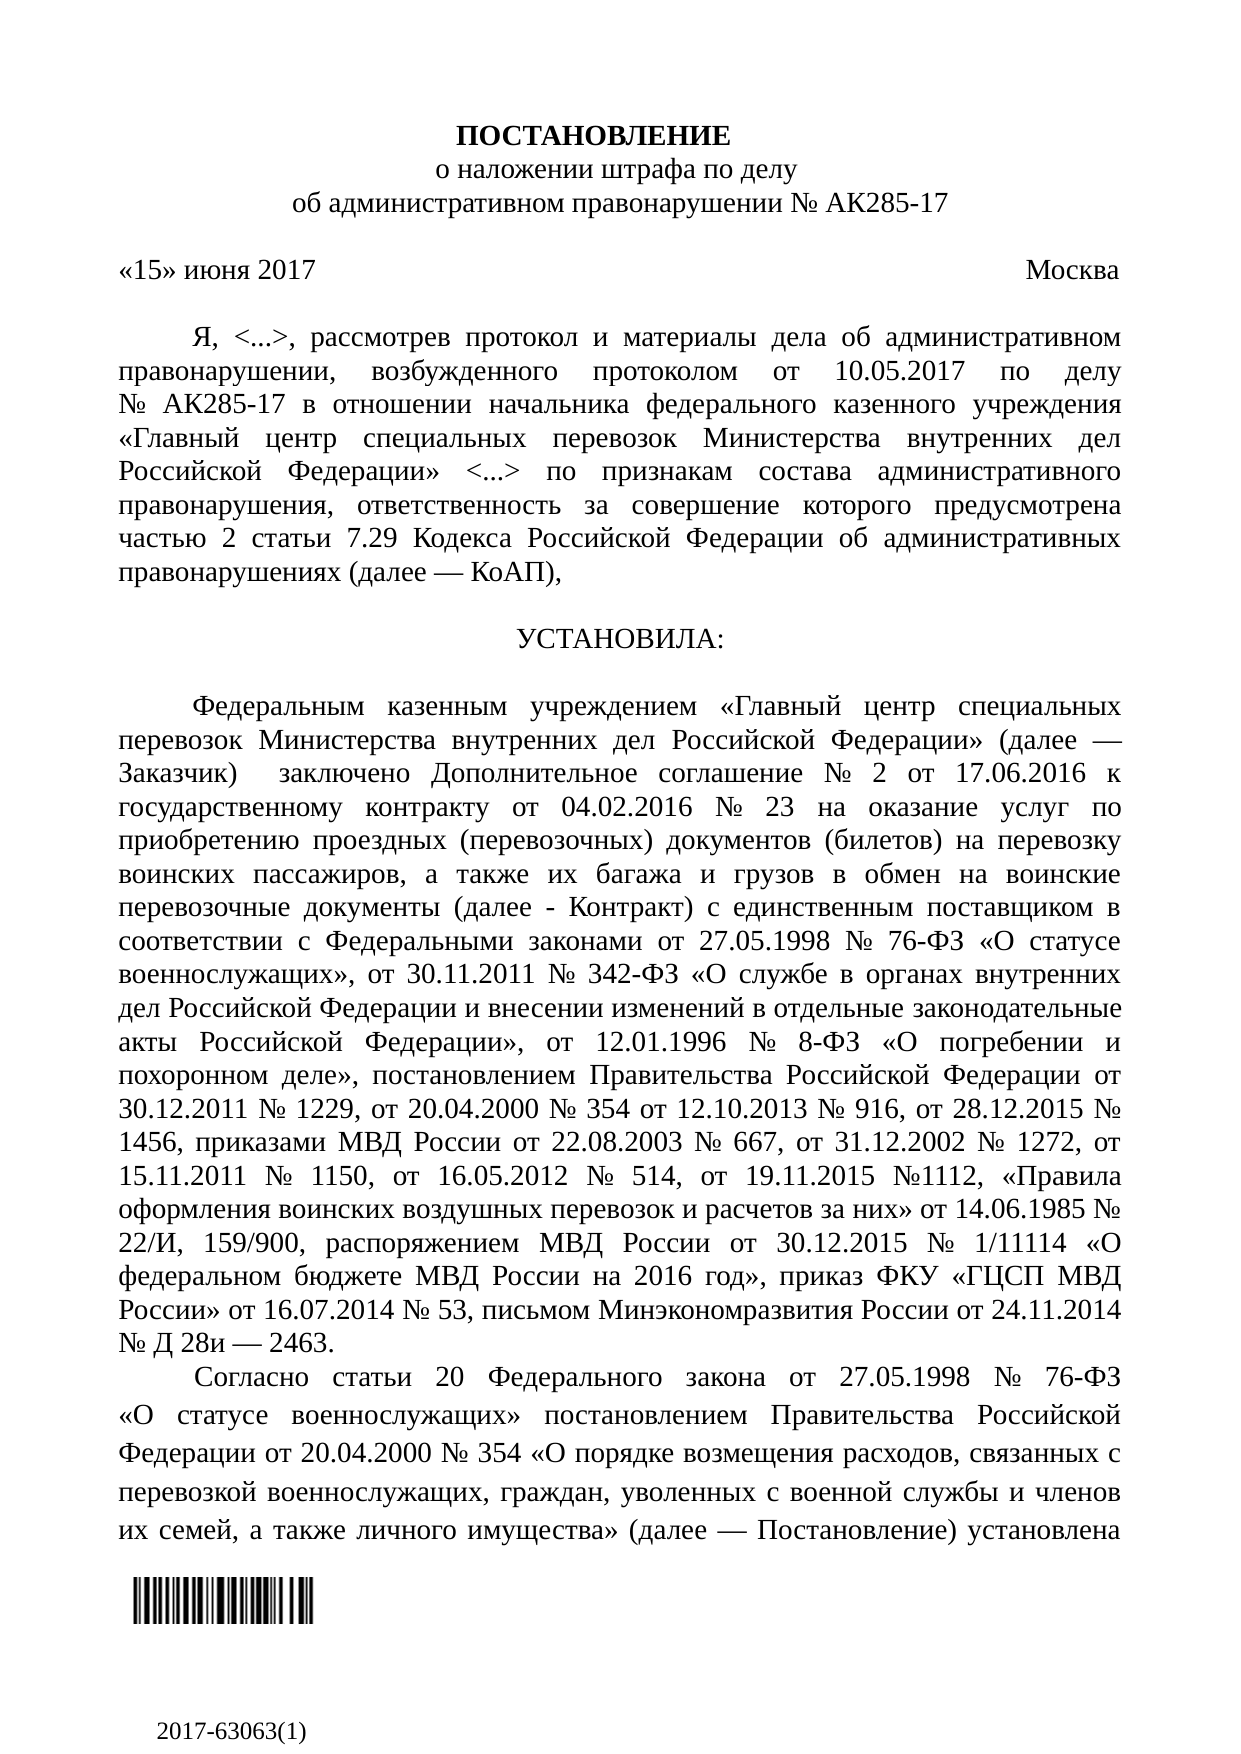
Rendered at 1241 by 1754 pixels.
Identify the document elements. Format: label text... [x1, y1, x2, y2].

text Федеральным казенным учреждением «Главный центр специальных перевозок Министерства внутренних дел Российской Федерации» (далее — Заказчик) заключено Дополнительное соглашение № 2 от 17.06.2016 к государственному контракту от 04.02.2016 № 23 на оказание услуг по приобретению проездных (перевозочных) документов (билетов) на перевозку воинских пассажиров, а также их багажа и грузов в обмен на воинские перевозочные документы (далее - Контракт) с единственным поставщиком в соответствии с Федеральными законами от 27.05.1998 № 76-ФЗ «О статусе военнослужащих», от 30.11.2011 № 342-ФЗ «О службе в органах внутренних дел Российской Федерации и внесении изменений в отдельные законодательные акты Российской Федерации», от 12.01.1996 № 8-ФЗ «О погребении и похоронном деле», постановлением Правительства Российской Федерации от 30.12.2011 № 1229, от 20.04.2000 № 354 от 12.10.2013 № 916, от 28.12.2015 № 1456, приказами МВД России от 22.08.2003 № 667, от 31.12.2002 № 1272, от 15.11.2011 № 1150, от 16.05.2012 № 514, от 19.11.2015 №1112, «Правила оформления воинских воздушных перевозок и расчетов за них» от 14.06.1985 № 22/И, 159/900, распоряжением МВД России от 30.12.2015 № 1/11114 «О федеральном бюджете МВД России на 2016 год», приказ ФКУ «ГЦСП МВД России» от 16.07.2014 № 53, письмом Минэкономразвития России от 24.11.2014 № Д 28и — 2463. [118, 688, 1122, 1359]
text ПОСТАНОВЛЕНИЕ [117, 118, 1078, 152]
text «15» июня 2017 Москва [118, 252, 1122, 286]
text Я, <...>, рассмотрев протокол и материалы дела об административном правонарушении, возбужденного протоколом от 10.05.2017 по делу № АК285-17 в отношении начальника федерального казенного учреждения «Главный центр специальных перевозок Министерства внутренних дел Российской Федерации» <...> по признакам состава административного правонарушения, ответственность за совершение которого предусмотрена частью 2 статьи 7.29 Кодекса Российской Федерации об административных правонарушениях (далее — КоАП), [118, 319, 1122, 588]
text об административном правонарушении № АК285-17 [118, 185, 1122, 219]
text о наложении штрафа по делу [118, 152, 1122, 185]
text Согласно статьи 20 Федерального закона от 27.05.1998 № 76-ФЗ «О статусе военнослужащих» постановлением Правительства Российской Федерации от 20.04.2000 № 354 «О порядке возмещения расходов, связанных с перевозкой военнослужащих, граждан, уволенных с военной службы и членов их семей, а также личного имущества» (далее — Постановление) установлена [118, 1359, 1122, 1546]
picture [118, 1577, 331, 1624]
text УСТАНОВИЛА: [118, 621, 1122, 655]
